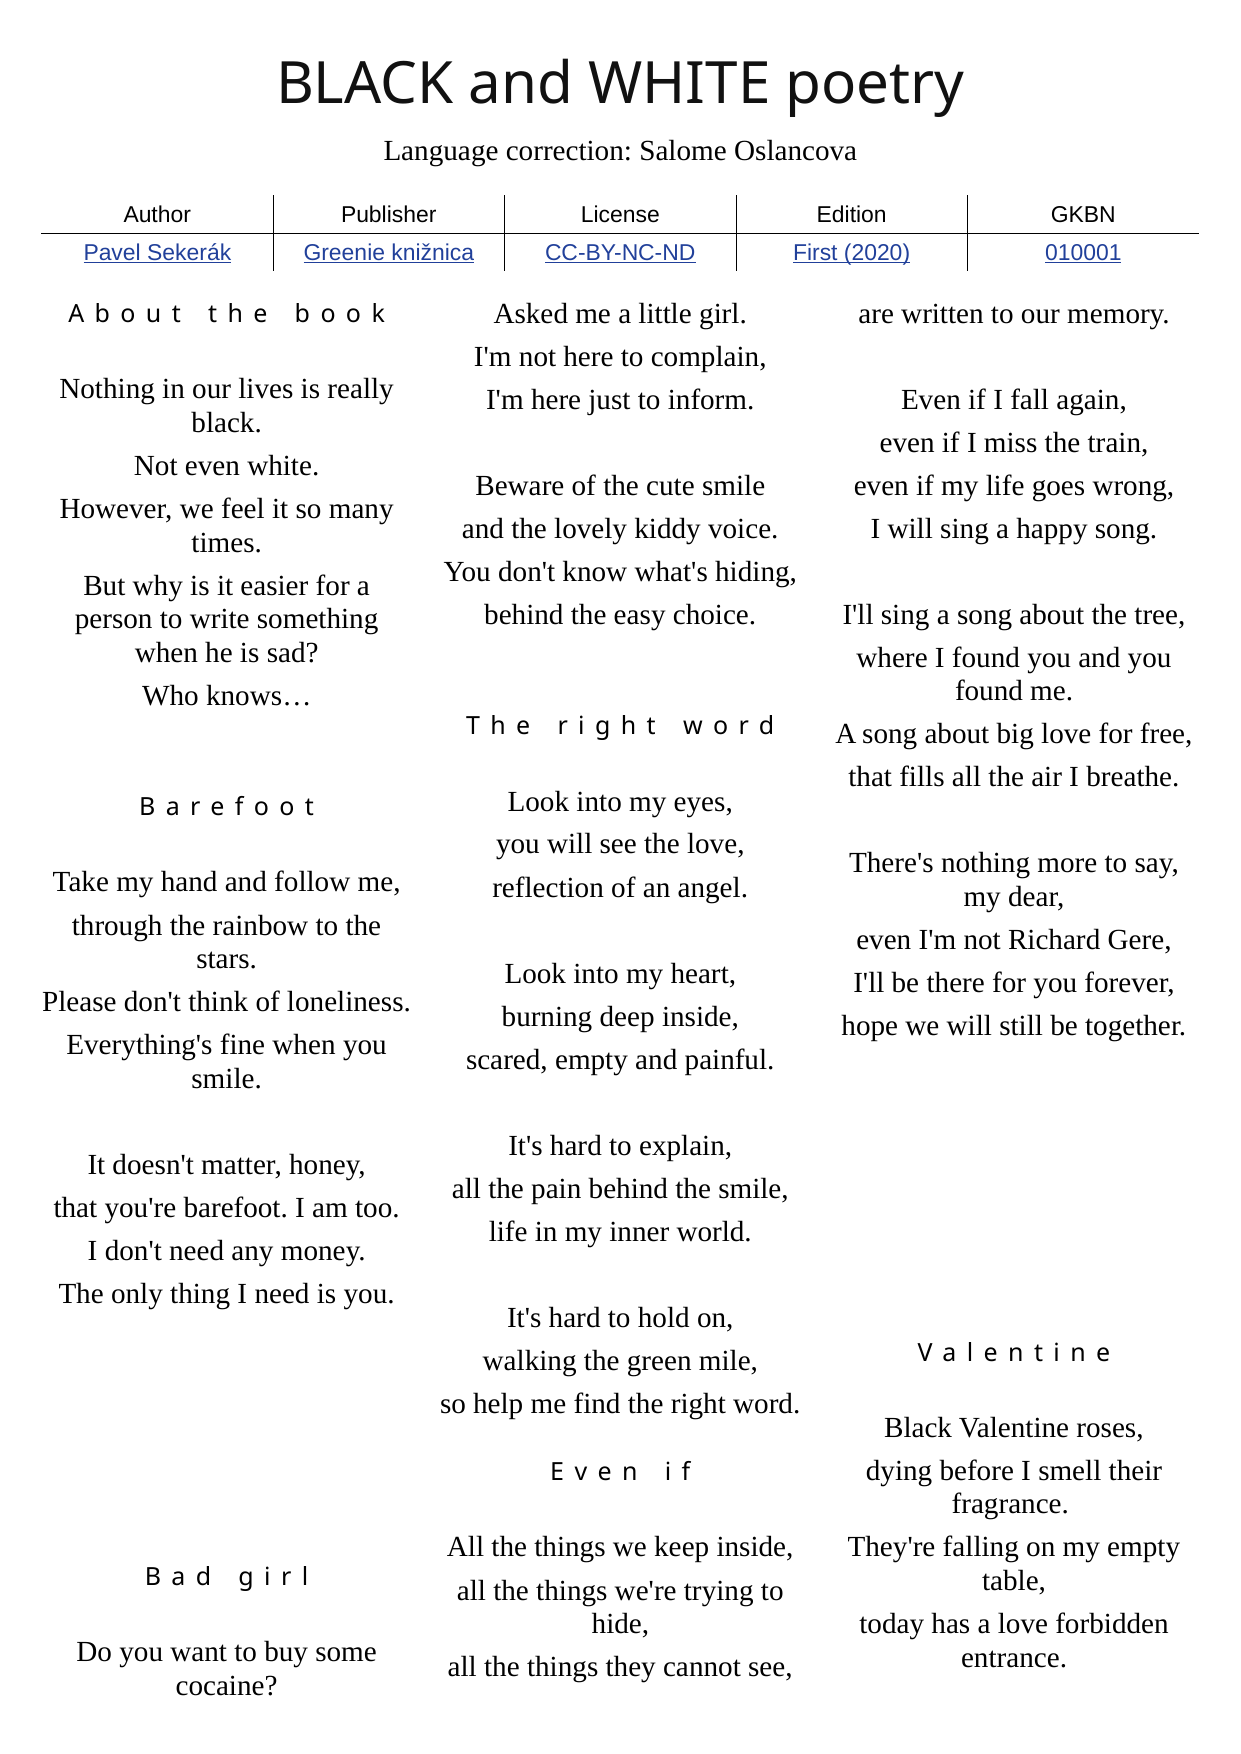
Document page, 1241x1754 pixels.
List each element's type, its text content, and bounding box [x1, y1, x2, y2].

text that fills all the air I breathe. [829, 759, 1199, 793]
text Not even white. [41, 448, 411, 482]
text Please don't think of loneliness. [41, 984, 411, 1018]
subtitle Even if [435, 1454, 805, 1488]
text burning deep inside, [435, 999, 805, 1032]
text so help me find the right word. [435, 1386, 805, 1419]
text even if my life goes wrong, [829, 468, 1199, 501]
table_header Author [41, 195, 273, 233]
text You don't know what's hiding, [435, 554, 805, 587]
text Who knows… [41, 678, 411, 711]
text It's hard to hold on, [435, 1300, 805, 1333]
text Even if I fall again, [829, 382, 1199, 415]
text I don't need any money. [41, 1233, 411, 1266]
table_cell 010001 [968, 234, 1199, 271]
text even I'm not Richard Gere, [829, 922, 1199, 956]
text Asked me a little girl. [435, 296, 805, 329]
text today has a love forbidden entrance. [829, 1606, 1199, 1673]
text Look into my eyes, [435, 784, 805, 817]
table_cell CC-BY-NC-ND [505, 234, 736, 271]
text and the lovely kiddy voice. [435, 511, 805, 544]
text even if I miss the train, [829, 425, 1199, 458]
subtitle About the book [41, 296, 411, 330]
text A song about big love for free, [829, 717, 1199, 750]
text reflection of an angel. [435, 870, 805, 903]
table_header Publisher [274, 195, 504, 233]
subtitle Barefoot [41, 789, 411, 823]
table_cell First (2020) [737, 234, 967, 271]
text you will see the love, [435, 827, 805, 860]
text I'm here just to inform. [435, 382, 805, 415]
text through the rainbow to the stars. [41, 908, 411, 975]
text where I found you and you found me. [829, 640, 1199, 707]
subtitle Bad girl [41, 1559, 411, 1593]
table_cell Pavel Sekerák [41, 234, 273, 271]
text But why is it easier for a person to write something when he is sad? [41, 568, 411, 668]
text dying before I smell their fragrance. [829, 1453, 1199, 1520]
table_header GKBN [968, 195, 1199, 233]
text I'll be there for you forever, [829, 965, 1199, 999]
text It's hard to explain, [435, 1128, 805, 1161]
text Look into my heart, [435, 956, 805, 989]
text Black Valentine roses, [829, 1410, 1199, 1443]
text Language correction: Salome Oslancova [41, 133, 1199, 167]
text They're falling on my empty table, [829, 1529, 1199, 1597]
text life in my inner world. [435, 1214, 805, 1247]
text walking the green mile, [435, 1343, 805, 1376]
text hope we will still be together. [829, 1008, 1199, 1042]
text behind the easy choice. [435, 597, 805, 631]
text Do you want to buy some cocaine? [41, 1634, 411, 1702]
text all the pain behind the smile, [435, 1171, 805, 1204]
table_cell Greenie knižnica [274, 234, 504, 271]
text Nothing in our lives is really black. [41, 372, 411, 439]
text Take my hand and follow me, [41, 864, 411, 898]
table_header License [505, 195, 736, 233]
text All the things we keep inside, [435, 1529, 805, 1563]
text all the things they cannot see, [435, 1649, 805, 1683]
text There's nothing more to say, my dear, [829, 846, 1199, 913]
subtitle BLACK and WHITE poetry [41, 41, 1199, 121]
text all the things we're trying to hide, [435, 1573, 805, 1640]
text Beware of the cute smile [435, 468, 805, 501]
text I'll sing a song about the tree, [829, 597, 1199, 631]
text scared, empty and painful. [435, 1042, 805, 1075]
text However, we feel it so many times. [41, 491, 411, 558]
subtitle Valentine [829, 1334, 1199, 1368]
text I will sing a happy song. [829, 511, 1199, 544]
text The only thing I need is you. [41, 1276, 411, 1309]
text are written to our memory. [829, 296, 1199, 329]
subtitle The right word [435, 708, 805, 742]
text Everything's fine when you smile. [41, 1027, 411, 1094]
text I'm not here to complain, [435, 339, 805, 372]
text It doesn't matter, honey, [41, 1147, 411, 1180]
table_header Edition [737, 195, 967, 233]
text that you're barefoot. I am too. [41, 1190, 411, 1223]
